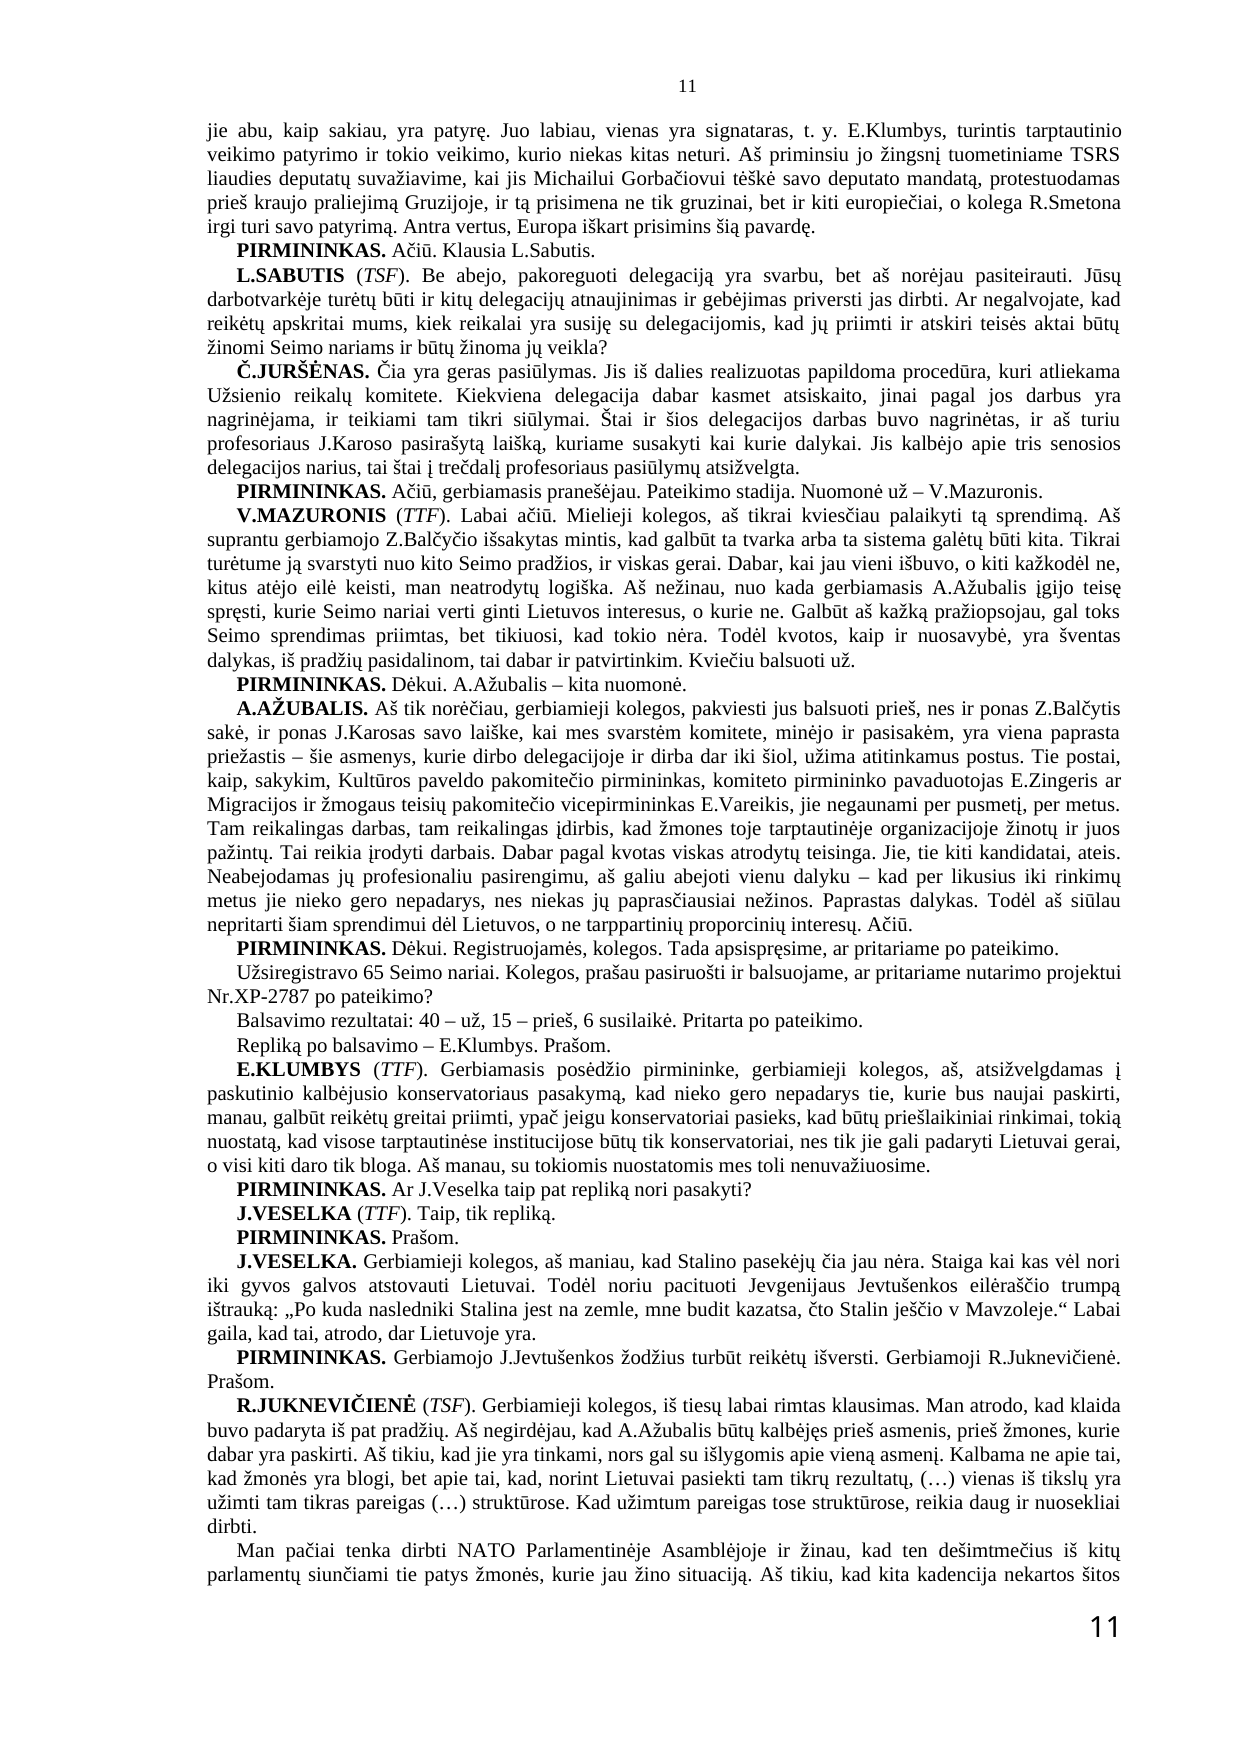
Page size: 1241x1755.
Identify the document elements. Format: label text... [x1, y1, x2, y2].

text PIRMININKAS. Ar J.Veselka taip pat repliką nori pasakyti? [207, 1177, 1122, 1201]
text PIRMININKAS. Gerbiamojo J.Jevtušenkos žodžius turbūt reikėtų išversti. Gerbiamoji R.Juknevičienė. Prašom. [207, 1345, 1122, 1393]
text J.VESELKA. Gerbiamieji kolegos, aš maniau, kad Stalino pasekėjų čia jau nėra. Staiga kai kas vėl nori iki gyvos galvos atstovauti Lietuvai. Todėl noriu pacituoti Jevgenijaus Jevtušenkos eilėraščio trumpą ištrauką: „Po kuda nasledniki Stalina jest na zemle, mne budit kazatsa, čto Stalin ješčio v Mavzoleje.“ Labai gaila, kad tai, atrodo, dar Lietuvoje yra. [207, 1249, 1122, 1345]
text Užsiregistravo 65 Seimo nariai. Kolegos, prašau pasiruošti ir balsuojame, ar pritariame nutarimo projektui Nr.XP-2787 po pateikimo? [207, 960, 1122, 1008]
text PIRMININKAS. Ačiū, gerbiamasis pranešėjau. Pateikimo stadija. Nuomonė už – V.Mazuronis. [207, 479, 1122, 503]
text Č.JURŠĖNAS. Čia yra geras pasiūlymas. Jis iš dalies realizuotas papildoma procedūra, kuri atliekama Užsienio reikalų komitete. Kiekviena delegacija dabar kasmet atsiskaito, jinai pagal jos darbus yra nagrinėjama, ir teikiami tam tikri siūlymai. Štai ir šios delegacijos darbas buvo nagrinėtas, ir aš turiu profesoriaus J.Karoso pasirašytą laišką, kuriame susakyti kai kurie dalykai. Jis kalbėjo apie tris senosios delegacijos narius, tai štai į trečdalį profesoriaus pasiūlymų atsižvelgta. [207, 359, 1122, 479]
text PIRMININKAS. Ačiū. Klausia L.Sabutis. [207, 238, 1122, 262]
text V.MAZURONIS (TTF). Labai ačiū. Mielieji kolegos, aš tikrai kviesčiau palaikyti tą sprendimą. Aš suprantu gerbiamojo Z.Balčyčio išsakytas mintis, kad galbūt ta tvarka arba ta sistema galėtų būti kita. Tikrai turėtume ją svarstyti nuo kito Seimo pradžios, ir viskas gerai. Dabar, kai jau vieni išbuvo, o kiti kažkodėl ne, kitus atėjo eilė keisti, man neatrodytų logiška. Aš nežinau, nuo kada gerbiamasis A.Ažubalis įgijo teisę spręsti, kurie Seimo nariai verti ginti Lietuvos interesus, o kurie ne. Galbūt aš kažką pražiopsojau, gal toks Seimo sprendimas priimtas, bet tikiuosi, kad tokio nėra. Todėl kvotos, kaip ir nuosavybė, yra šventas dalykas, iš pradžių pasidalinom, tai dabar ir patvirtinkim. Kviečiu balsuoti už. [207, 503, 1122, 672]
text PIRMININKAS. Dėkui. Registruojamės, kolegos. Tada apsispręsime, ar pritariame po pateikimo. [207, 936, 1122, 960]
text J.VESELKA (TTF). Taip, tik repliką. [207, 1201, 1122, 1225]
text L.SABUTIS (TSF). Be abejo, pakoreguoti delegaciją yra svarbu, bet aš norėjau pasiteirauti. Jūsų darbotvarkėje turėtų būti ir kitų delegacijų atnaujinimas ir gebėjimas priversti jas dirbti. Ar negalvojate, kad reikėtų apskritai mums, kiek reikalai yra susiję su delegacijomis, kad jų priimti ir atskiri teisės aktai būtų žinomi Seimo nariams ir būtų žinoma jų veikla? [207, 262, 1122, 359]
text Balsavimo rezultatai: 40 – už, 15 – prieš, 6 susilaikė. Pritarta po pateikimo. [207, 1008, 1122, 1032]
text PIRMININKAS. Dėkui. A.Ažubalis – kita nuomonė. [207, 672, 1122, 696]
text E.KLUMBYS (TTF). Gerbiamasis posėdžio pirmininke, gerbiamieji kolegos, aš, atsižvelgdamas į paskutinio kalbėjusio konservatoriaus pasakymą, kad nieko gero nepadarys tie, kurie bus naujai paskirti, manau, galbūt reikėtų greitai priimti, ypač jeigu konservatoriai pasieks, kad būtų priešlaikiniai rinkimai, tokią nuostatą, kad visose tarptautinėse institucijose būtų tik konservatoriai, nes tik jie gali padaryti Lietuvai gerai, o visi kiti daro tik bloga. Aš manau, su tokiomis nuostatomis mes toli nenuvažiuosime. [207, 1057, 1122, 1177]
text PIRMININKAS. Prašom. [207, 1225, 1122, 1249]
text R.JUKNEVIČIENĖ (TSF). Gerbiamieji kolegos, iš tiesų labai rimtas klausimas. Man atrodo, kad klaida buvo padaryta iš pat pradžių. Aš negirdėjau, kad A.Ažubalis būtų kalbėjęs prieš asmenis, prieš žmones, kurie dabar yra paskirti. Aš tikiu, kad jie yra tinkami, nors gal su išlygomis apie vieną asmenį. Kalbama ne apie tai, kad žmonės yra blogi, bet apie tai, kad, norint Lietuvai pasiekti tam tikrų rezultatų, (…) vienas iš tikslų yra užimti tam tikras pareigas (…) struktūrose. Kad užimtum pareigas tose struktūrose, reikia daug ir nuosekliai dirbti. [207, 1393, 1122, 1538]
text jie abu, kaip sakiau, yra patyrę. Juo labiau, vienas yra signataras, t. y. E.Klumbys, turintis tarptautinio veikimo patyrimo ir tokio veikimo, kurio niekas kitas neturi. Aš priminsiu jo žingsnį tuometiniame TSRS liaudies deputatų suvažiavime, kai jis Michailui Gorbačiovui tėškė savo deputato mandatą, protestuodamas prieš kraujo praliejimą Gruzijoje, ir tą prisimena ne tik gruzinai, bet ir kiti europiečiai, o kolega R.Smetona irgi turi savo patyrimą. Antra vertus, Europa iškart prisimins šią pavardę. [207, 118, 1122, 238]
text A.AŽUBALIS. Aš tik norėčiau, gerbiamieji kolegos, pakviesti jus balsuoti prieš, nes ir ponas Z.Balčytis sakė, ir ponas J.Karosas savo laiške, kai mes svarstėm komitete, minėjo ir pasisakėm, yra viena paprasta priežastis – šie asmenys, kurie dirbo delegacijoje ir dirba dar iki šiol, užima atitinkamus postus. Tie postai, kaip, sakykim, Kultūros paveldo pakomitečio pirmininkas, komiteto pirmininko pavaduotojas E.Zingeris ar Migracijos ir žmogaus teisių pakomitečio vicepirmininkas E.Vareikis, jie negaunami per pusmetį, per metus. Tam reikalingas darbas, tam reikalingas įdirbis, kad žmones toje tarptautinėje organizacijoje žinotų ir juos pažintų. Tai reikia įrodyti darbais. Dabar pagal kvotas viskas atrodytų teisinga. Jie, tie kiti kandidatai, ateis. Neabejodamas jų profesionaliu pasirengimu, aš galiu abejoti vienu dalyku – kad per likusius iki rinkimų metus jie nieko gero nepadarys, nes niekas jų paprasčiausiai nežinos. Paprastas dalykas. Todėl aš siūlau nepritarti šiam sprendimui dėl Lietuvos, o ne tarppartinių proporcinių interesų. Ačiū. [207, 696, 1122, 936]
text Man pačiai tenka dirbti NATO Parlamentinėje Asamblėjoje ir žinau, kad ten dešimtmečius iš kitų parlamentų siunčiami tie patys žmonės, kurie jau žino situaciją. Aš tikiu, kad kita kadencija nekartos šitos [207, 1538, 1122, 1586]
text Repliką po balsavimo – E.Klumbys. Prašom. [207, 1032, 1122, 1057]
